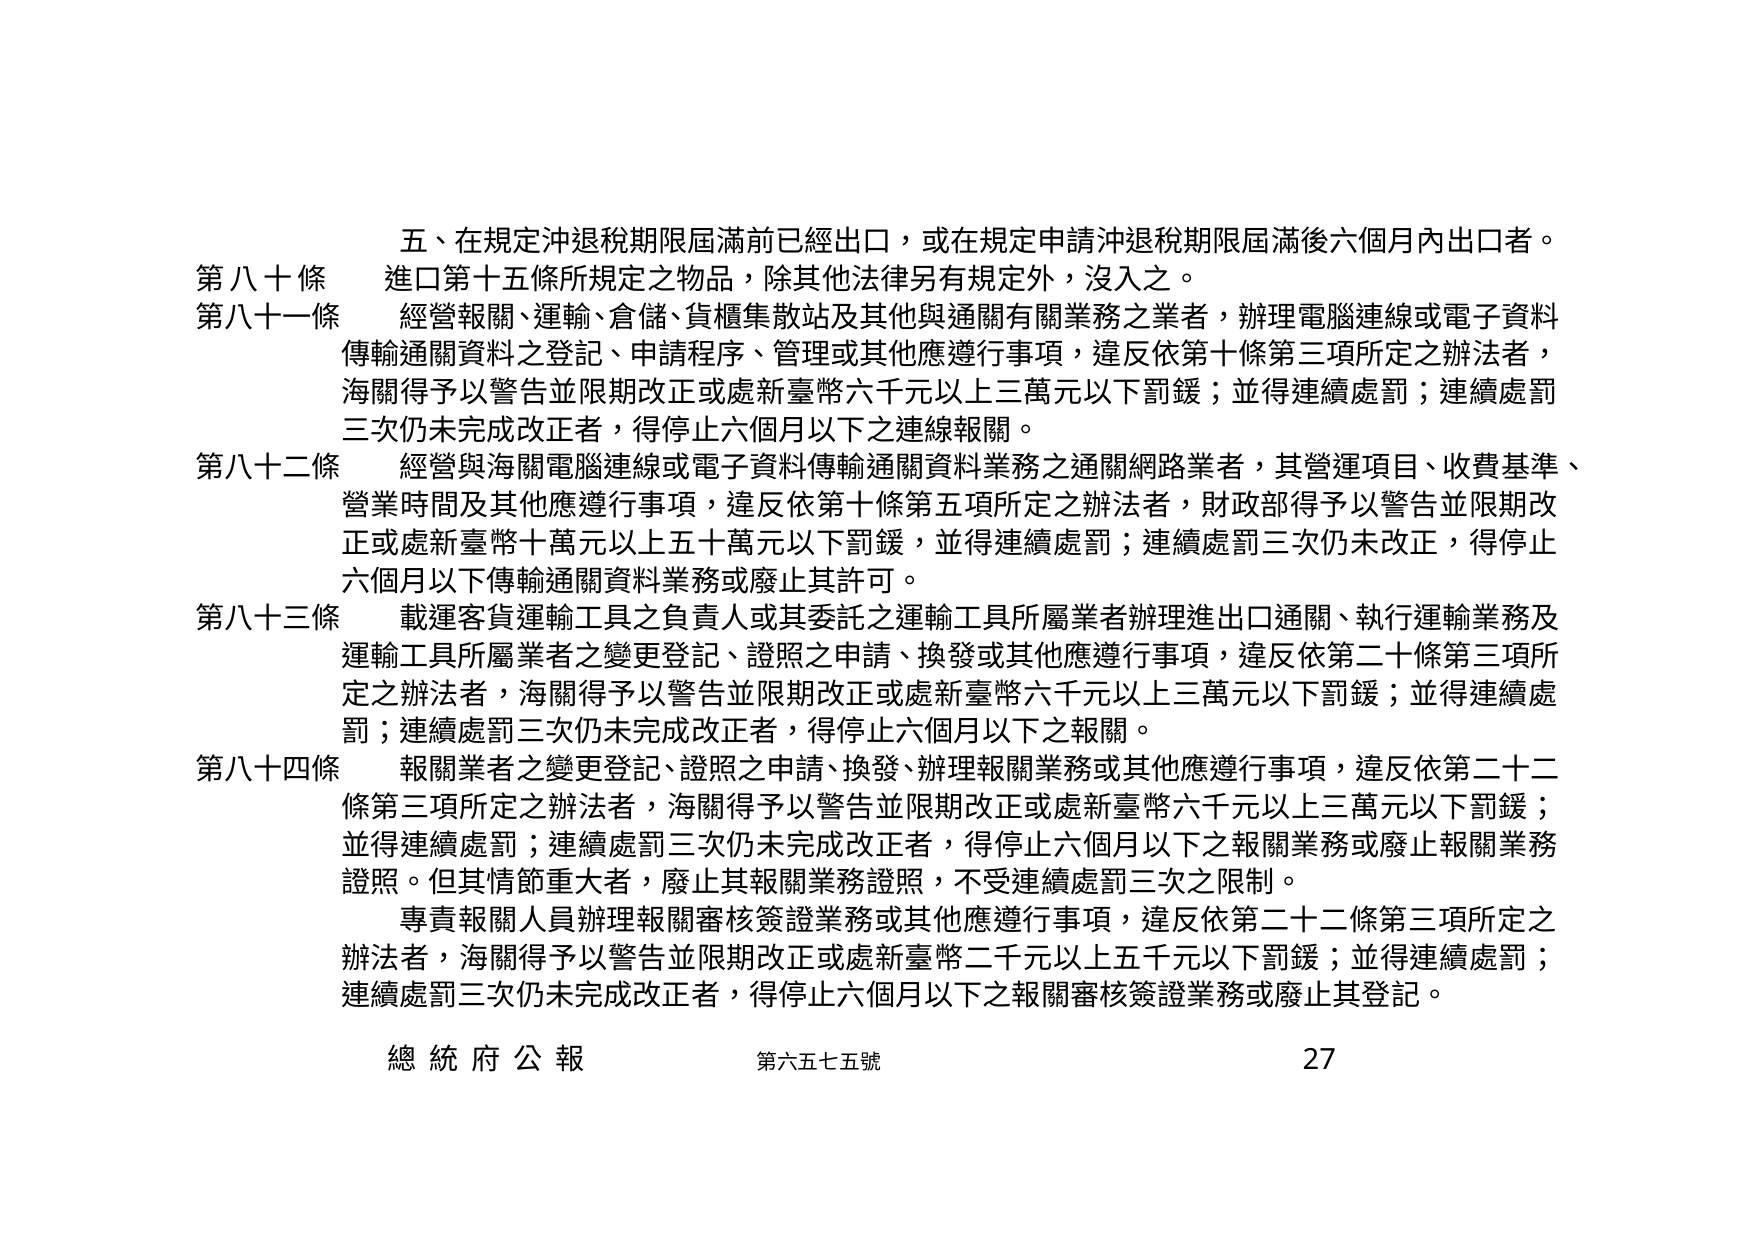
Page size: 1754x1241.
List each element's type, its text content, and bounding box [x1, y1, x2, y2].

text 第八十四條 報關業者之變更登記、證照之申請、換發、辦理報關業務或其他應遵行事項，違反依第二十二條第三項所定之辦法者，海關得予以警告並限期改正或處新臺幣六千元以上三萬元以下罰鍰；並得連續處罰；連續處罰三次仍未完成改正者，得停止六個月以下之報關業務或廢止報關業務證照。但其情節重大者，廢止其報關業務證照，不受連續處罰三次之限制。 [195, 749, 1559, 900]
text 第八十一條 經營報關、運輸、倉儲、貨櫃集散站及其他與通關有關業務之業者，辦理電腦連線或電子資料傳輸通關資料之登記、申請程序、管理或其他應遵行事項，違反依第十條第三項所定之辦法者，海關得予以警告並限期改正或處新臺幣六千元以上三萬元以下罰鍰；並得連續處罰；連續處罰三次仍未完成改正者，得停止六個月以下之連線報關。 [195, 297, 1559, 448]
text 五、在規定沖退稅期限屆滿前已經出口，或在規定申請沖退稅期限屆滿後六個月內出口者。 [399, 222, 1559, 259]
text 第八十三條 載運客貨運輸工具之負責人或其委託之運輸工具所屬業者辦理進出口通關、執行運輸業務及運輸工具所屬業者之變更登記、證照之申請、換發或其他應遵行事項，違反依第二十條第三項所定之辦法者，海關得予以警告並限期改正或處新臺幣六千元以上三萬元以下罰鍰；並得連續處罰；連續處罰三次仍未完成改正者，得停止六個月以下之報關。 [195, 599, 1559, 749]
text 第八十二條 經營與海關電腦連線或電子資料傳輸通關資料業務之通關網路業者，其營運項目、收費基準、營業時間及其他應遵行事項，違反依第十條第五項所定之辦法者，財政部得予以警告並限期改正或處新臺幣十萬元以上五十萬元以下罰鍰，並得連續處罰；連續處罰三次仍未改正，得停止六個月以下傳輸通關資料業務或廢止其許可。 [195, 448, 1559, 599]
text 第八十條 進口第十五條所規定之物品，除其他法律另有規定外，沒入之。 [195, 259, 1559, 297]
text 專責報關人員辦理報關審核簽證業務或其他應遵行事項，違反依第二十二條第三項所定之辦法者，海關得予以警告並限期改正或處新臺幣二千元以上五千元以下罰鍰；並得連續處罰；連續處罰三次仍未完成改正者，得停止六個月以下之報關審核簽證業務或廢止其登記。 [341, 900, 1559, 1013]
